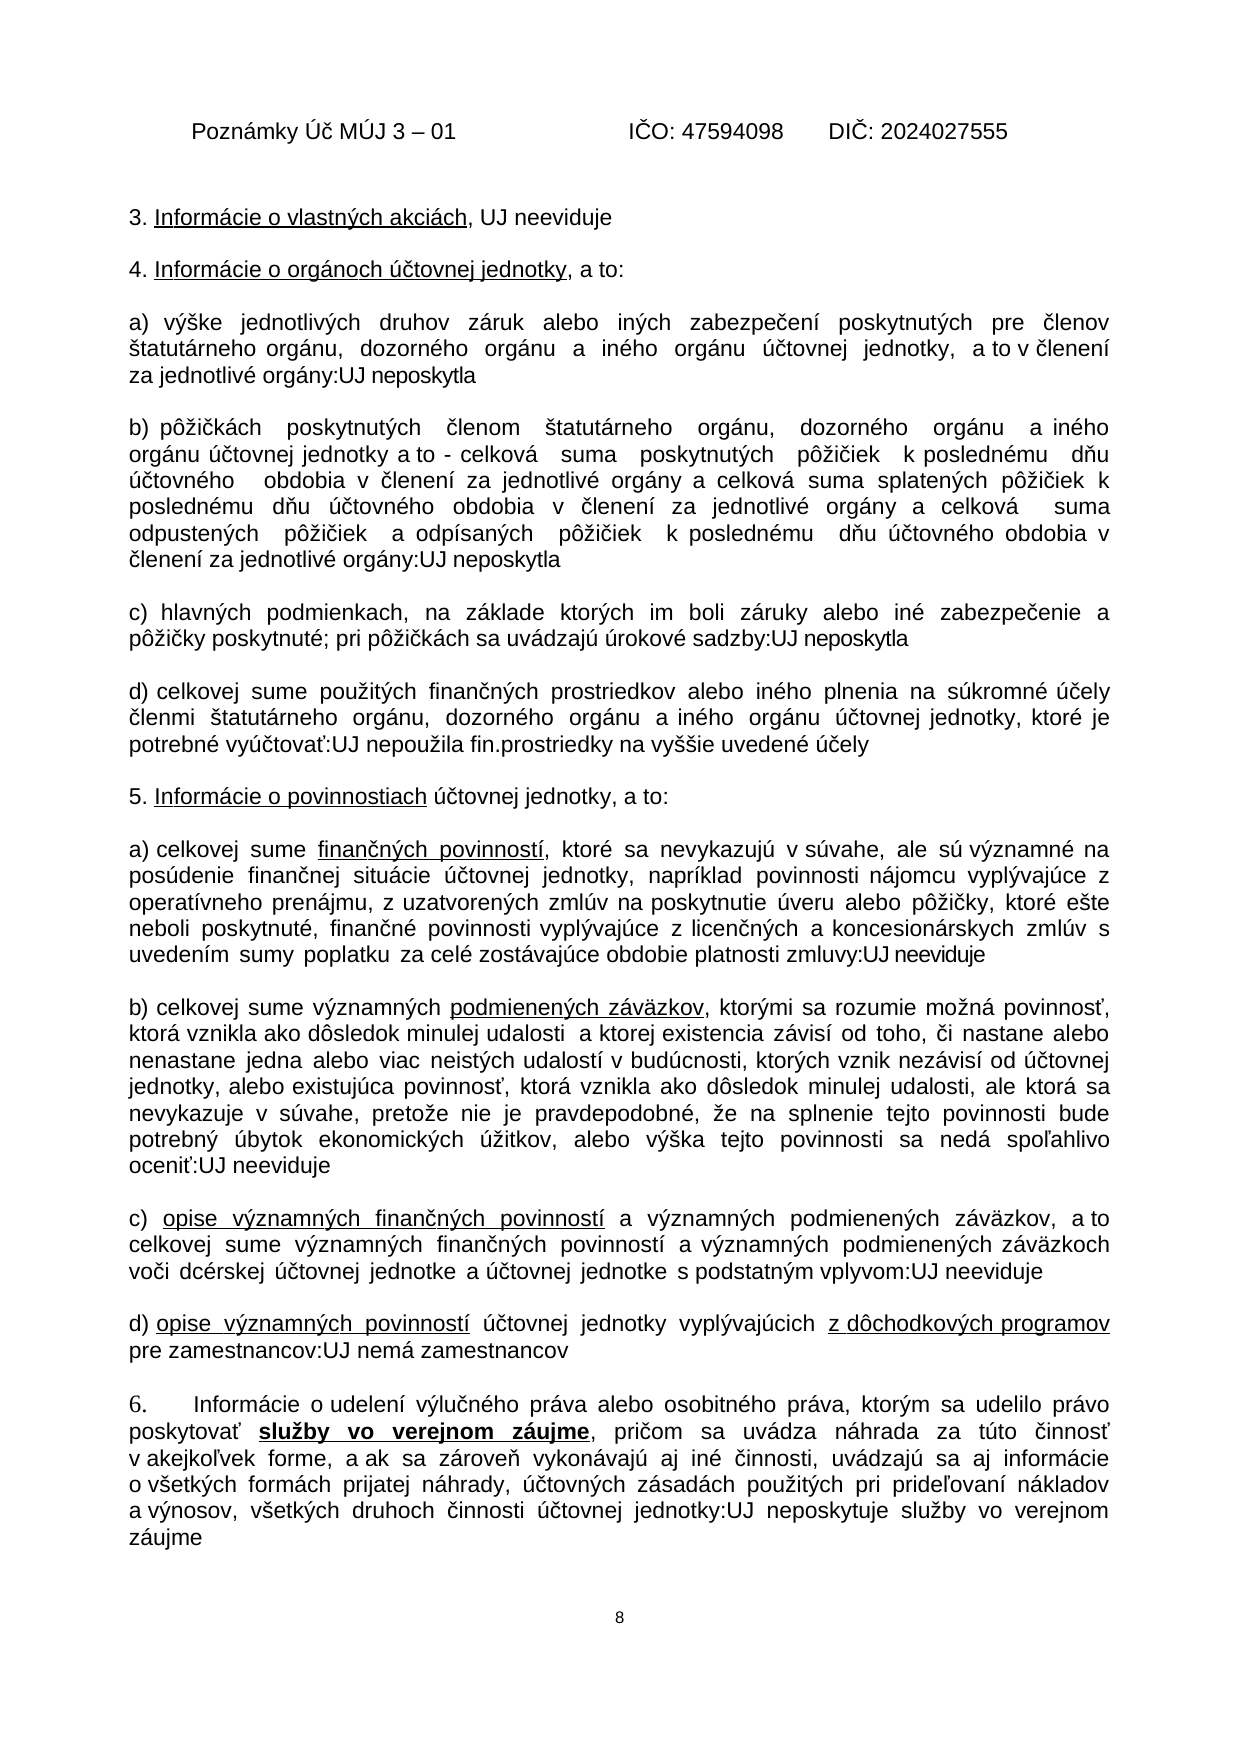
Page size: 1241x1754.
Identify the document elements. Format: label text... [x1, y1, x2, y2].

text 4. Informácie o orgánoch účtovnej jednotky, a to: [129, 256, 1110, 282]
text c) hlavných podmienkach, na základe ktorých im boli záruky alebo iné zabezpečenie a pôžičky poskytnuté; pri pôžičkách sa uvádzajú úrokové sadzby:UJ neposkytla [129, 599, 1110, 651]
text c) opise významných finančných povinností a významných podmienených záväzkov, a to celkovej sume významných finančných povinností a významných podmienených záväzkoch voči dcérskej účtovnej jednotke a účtovnej jednotke s podstatným vplyvom:UJ neeviduje [129, 1205, 1110, 1284]
text b) pôžičkách poskytnutých členom štatutárneho orgánu, dozorného orgánu a iného orgánu účtovnej jednotky a to - celková suma poskytnutých pôžičiek k poslednému dňu účtovného obdobia v členení za jednotlivé orgány a celková suma splatených pôžičiek k poslednému dňu účtovného obdobia v členení za jednotlivé orgány a celková suma odpustených pôžičiek a odpísaných pôžičiek k poslednému dňu účtovného obdobia v členení za jednotlivé orgány:UJ neposkytla [129, 414, 1110, 572]
text b) celkovej sume významných podmienených záväzkov, ktorými sa rozumie možná povinnosť, ktorá vznikla ako dôsledok minulej udalosti a ktorej existencia závisí od toho, či nastane alebo nenastane jedna alebo viac neistých udalostí v budúcnosti, ktorých vznik nezávisí od účtovnej jednotky, alebo existujúca povinnosť, ktorá vznikla ako dôsledok minulej udalosti, ale ktorá sa nevykazuje v súvahe, pretože nie je pravdepodobné, že na splnenie tejto povinnosti bude potrebný úbytok ekonomických úžitkov, alebo výška tejto povinnosti sa nedá spoľahlivo oceniť:UJ neeviduje [129, 994, 1110, 1178]
text 3. Informácie o vlastných akciách, UJ neeviduje [129, 203, 1110, 230]
text d) opise významných povinností účtovnej jednotky vyplývajúcich z dôchodkových programov pre zamestnancov:UJ nemá zamestnancov [129, 1310, 1110, 1363]
text d) celkovej sume použitých finančných prostriedkov alebo iného plnenia na súkromné účely členmi štatutárneho orgánu, dozorného orgánu a iného orgánu účtovnej jednotky, ktoré je potrebné vyúčtovať:UJ nepoužila fin.prostriedky na vyššie uvedené účely [129, 678, 1110, 757]
text a) celkovej sume finančných povinností, ktoré sa nevykazujú v súvahe, ale sú významné na posúdenie finančnej situácie účtovnej jednotky, napríklad povinnosti nájomcu vyplývajúce z operatívneho prenájmu, z uzatvorených zmlúv na poskytnutie úveru alebo pôžičky, ktoré ešte neboli poskytnuté, finančné povinnosti vyplývajúce z licenčných a koncesionárskych zmlúv s uvedením sumy poplatku za celé zostávajúce obdobie platnosti zmluvy:UJ neeviduje [129, 836, 1110, 968]
text a) výške jednotlivých druhov záruk alebo iných zabezpečení poskytnutých pre členov štatutárneho orgánu, dozorného orgánu a iného orgánu účtovnej jednotky, a to v členení za jednotlivé orgány:UJ neposkytla [129, 309, 1110, 388]
text 8 [129, 1607, 1110, 1627]
list Informácie o udelení výlučného práva alebo osobitného práva, ktorým sa udelilo právo poskytovať služby vo verejnom záujme, pričom sa uvádza náhrada za túto činnosť v akejkoľvek forme, a ak sa zároveň vykonávajú aj iné činnosti, uvádzajú sa aj informácie o všetkých formách prijatej náhrady, účtovných zásadách použitých pri prideľovaní nákladov a výnosov, všetkých druhoch činnosti účtovnej jednotky:UJ neposkytuje služby vo verejnom záujme [129, 1389, 1110, 1550]
text 5. Informácie o povinnostiach účtovnej jednotky, a to: [129, 783, 1110, 809]
